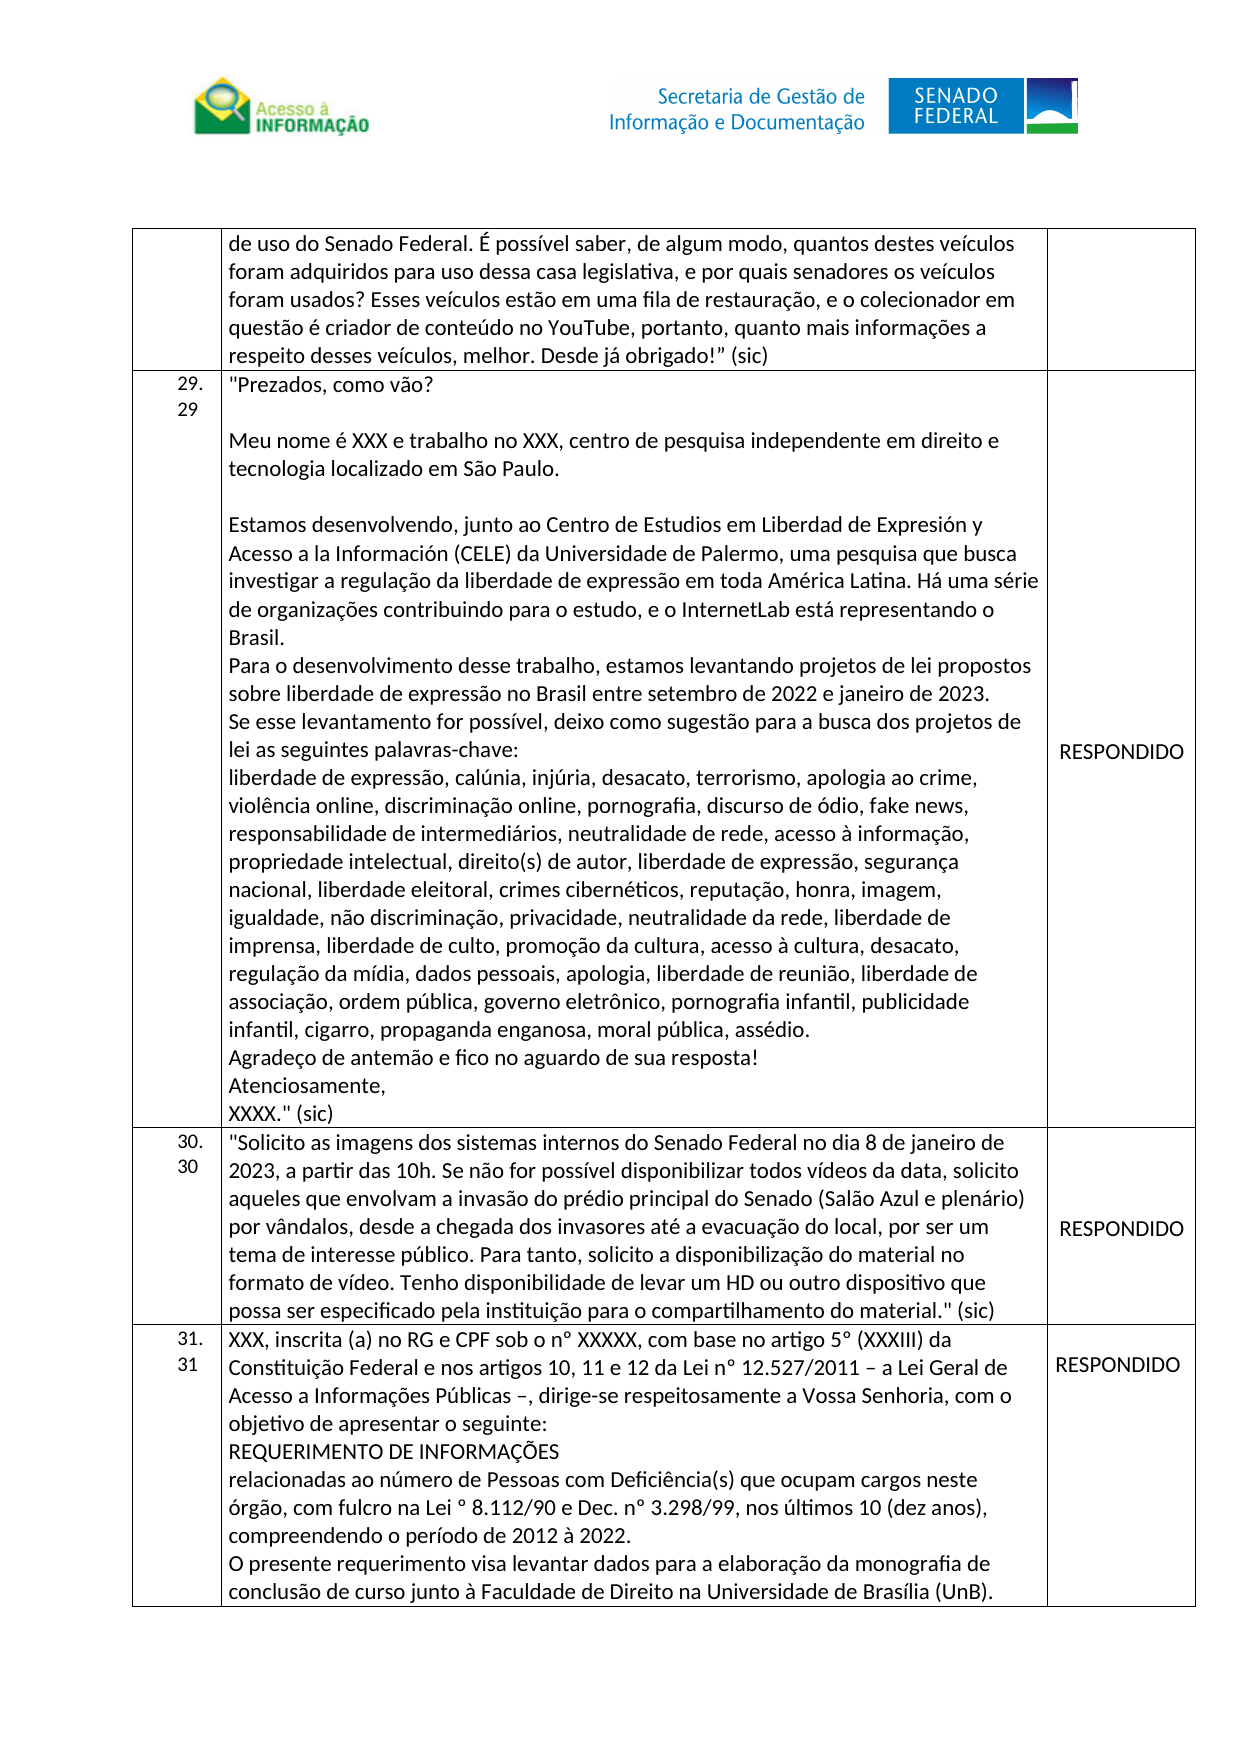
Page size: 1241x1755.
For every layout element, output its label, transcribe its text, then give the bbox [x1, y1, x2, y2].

table_cell "Prezados, como vão? Meu nome é XXX e trabalho no XXX, centro de pesquisa independente em direito e tecnologia localizado em São Paulo. Estamos desenvolvendo, junto ao Centro de Estudios em Liberdad de Expresión y Acesso a la Información (CELE) da Universidade de Palermo, uma pesquisa que busca investigar a regulação da liberdade de expressão em toda América Latina. Há uma série de organizações contribuindo para o estudo, e o InternetLab está representando o Brasil. Para o desenvolvimento desse trabalho, estamos levantando projetos de lei propostos sobre liberdade de expressão no Brasil entre setembro de 2022 e janeiro de 2023. Se esse levantamento for possível, deixo como sugestão para a busca dos projetos de lei as seguintes palavras-chave: liberdade de expressão, calúnia, injúria, desacato, terrorismo, apologia ao crime, violência online, discriminação online, pornografia, discurso de ódio, fake news, responsabilidade de intermediários, neutralidade de rede, acesso à informação, propriedade intelectual, direito(s) de autor, liberdade de expressão, segurança nacional, liberdade eleitoral, crimes cibernéticos, reputação, honra, imagem, igualdade, não discriminação, privacidade, neutralidade da rede, liberdade de imprensa, liberdade de culto, promoção da cultura, acesso à cultura, desacato, regulação da mídia, dados pessoais, apologia, liberdade de reunião, liberdade de associação, ordem pública, governo eletrônico, pornografia infantil, publicidade infantil, cigarro, propaganda enganosa, moral pública, assédio. Agradeço de antemão e fico no aguardo de sua resposta! Atenciosamente, XXXX." (sic) [222, 371, 1047, 1127]
table_cell 31 [133, 1325, 221, 1606]
table_cell XXX, inscrita (a) no RG e CPF sob o nº XXXXX, com base no artigo 5º (XXXIII) da Constituição Federal e nos artigos 10, 11 e 12 da Lei nº 12.527/2011 – a Lei Geral de Acesso a Informações Públicas –, dirige-se respeitosamente a Vossa Senhoria, com o objetivo de apresentar o seguinte: REQUERIMENTO DE INFORMAÇÕES relacionadas ao número de Pessoas com Deficiência(s) que ocupam cargos neste órgão, com fulcro na Lei º 8.112/90 e Dec. nº 3.298/99, nos últimos 10 (dez anos), compreendendo o período de 2012 à 2022. O presente requerimento visa levantar dados para a elaboração da monografia de conclusão de curso junto à Faculdade de Direito na Universidade de Brasília (UnB). [222, 1325, 1047, 1606]
table_cell 30 [133, 1128, 221, 1324]
table_cell [1048, 229, 1195, 369]
table_cell 29 [133, 371, 221, 1127]
table_cell [133, 229, 221, 369]
table_cell RESPONDIDO [1048, 1325, 1195, 1606]
table_cell RESPONDIDO [1048, 371, 1195, 1127]
table_cell "Solicito as imagens dos sistemas internos do Senado Federal no dia 8 de janeiro de 2023, a partir das 10h. Se não for possível disponibilizar todos vídeos da data, solicito aqueles que envolvam a invasão do prédio principal do Senado (Salão Azul e plenário) por vândalos, desde a chegada dos invasores até a evacuação do local, por ser um tema de interesse público. Para tanto, solicito a disponibilização do material no formato de vídeo. Tenho disponibilidade de levar um HD ou outro dispositivo que possa ser especificado pela instituição para o compartilhamento do material." (sic) [222, 1128, 1047, 1324]
table_cell de uso do Senado Federal. É possível saber, de algum modo, quantos destes veículos foram adquiridos para uso dessa casa legislativa, e por quais senadores os veículos foram usados? Esses veículos estão em uma fila de restauração, e o colecionador em questão é criador de conteúdo no YouTube, portanto, quanto mais informações a respeito desses veículos, melhor. Desde já obrigado!” (sic) [222, 229, 1047, 369]
table_cell RESPONDIDO [1048, 1128, 1195, 1324]
